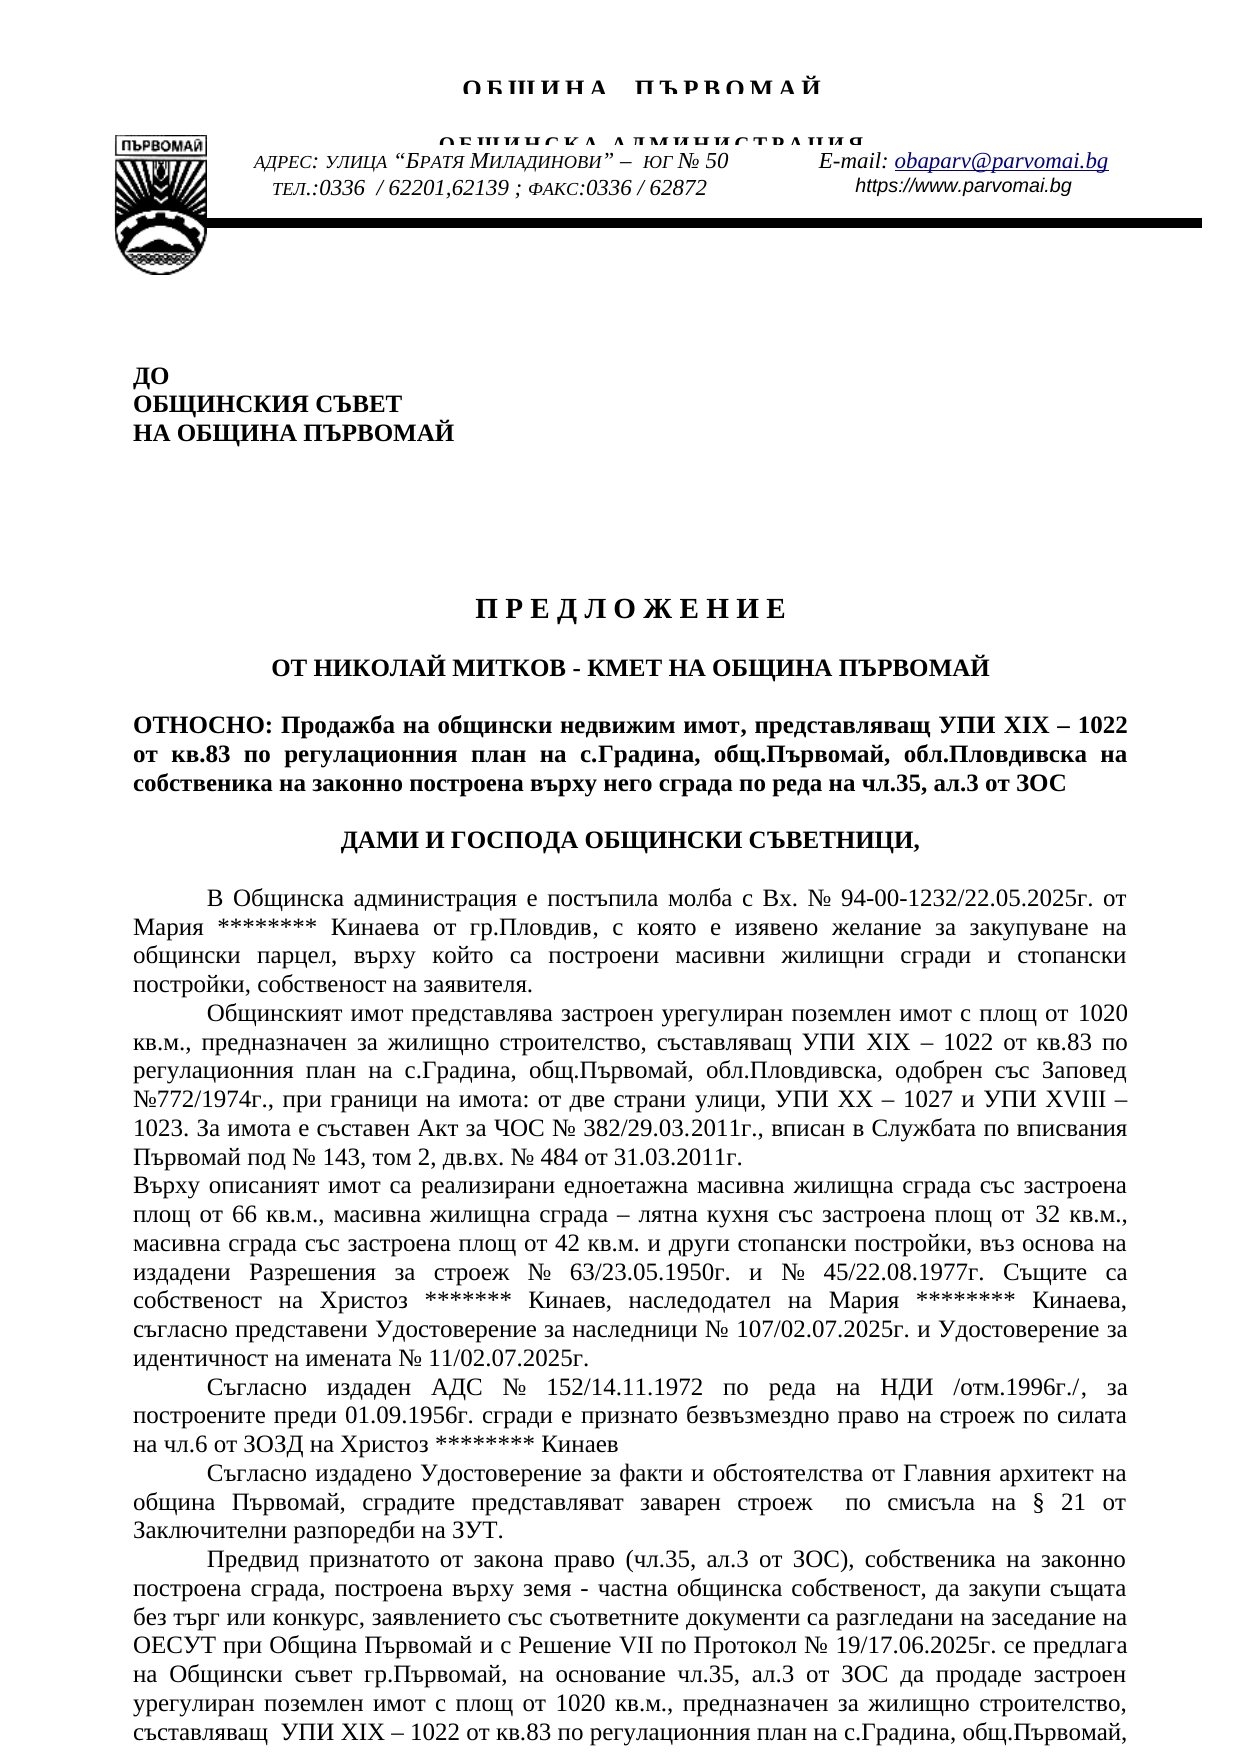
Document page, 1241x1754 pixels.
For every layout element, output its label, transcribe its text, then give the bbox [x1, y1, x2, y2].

text ДО [133, 361, 1128, 389]
text НА ОБЩИНА ПЪРВОМАЙ [133, 418, 1128, 447]
text ОТНОСНО: Продажба на общински недвижим имот, представляващ УПИ XIX – 1022 от кв.83 по регулационния план на с.Градина, общ.Първомай, обл.Пловдивска на собственика на законно построена върху него сграда по реда на чл.35, ал.3 от ЗОС [133, 711, 1128, 797]
text ОБЩИНСКИЯ СЪВЕТ [133, 389, 1128, 418]
text ОТ НИКОЛАЙ МИТКОВ - КМЕТ НА ОБЩИНА ПЪРВОМАЙ [133, 653, 1128, 682]
text Върху описаният имот са реализирани едноетажна масивна жилищна сграда със застроена площ от 66 кв.м., масивна жилищна сграда – лятна кухня със застроена площ от 32 кв.м., масивна сграда със застроена площ от 42 кв.м. и други стопански постройки, въз основа на издадени Разрешения за строеж № 63/23.05.1950г. и № 45/22.08.1977г. Същите са собственост на Христоз ******* Кинаев, наследодател на Мария ******** Кинаева, съгласно представени Удостоверение за наследници № 107/02.07.2025г. и Удостоверение за идентичност на имената № 11/02.07.2025г. [133, 1171, 1128, 1372]
text Съгласно издаден АДС № 152/14.11.1972 по реда на НДИ /отм.1996г./, за построените преди 01.09.1956г. сгради е признато безвъзмездно право на строеж по силата на чл.6 от ЗОЗД на Христоз ******** Кинаев [133, 1372, 1128, 1458]
text П Р Е Д Л О Ж Е Н И Е [133, 591, 1128, 624]
text ДАМИ И ГОСПОДА ОБЩИНСКИ СЪВЕТНИЦИ, [133, 826, 1128, 854]
text Общинският имот представлява застроен урегулиран поземлен имот с площ от 1020 кв.м., предназначен за жилищно строителство, съставляващ УПИ XIX – 1022 от кв.83 по регулационния план на с.Градина, общ.Първомай, обл.Пловдивска, одобрен със Заповед №772/1974г., при граници на имота: от две страни улици, УПИ XX – 1027 и УПИ XVIII – 1023. За имота е съставен Акт за ЧОС № 382/29.03.2011г., вписан в Службата по вписвания Първомай под № 143, том 2, дв.вх. № 484 от 31.03.2011г. [133, 998, 1128, 1171]
text Съгласно издадено Удостоверение за факти и обстоятелства от Главния архитект на община Първомай, сградите представляват заварен строеж по смисъла на § 21 от Заключителни разпоредби на ЗУТ. [133, 1458, 1128, 1544]
text Предвид признатото от закона право (чл.35, ал.3 от ЗОС), собственика на законно построена сграда, построена върху земя - частна общинска собственост, да закупи същата без търг или конкурс, заявлението със съответните документи са разгледани на заседание на ОЕСУТ при Община Първомай и с Решение VІІ по Протокол № 19/17.06.2025г. се предлага на Общински съвет гр.Първомай, на основание чл.35, ал.3 от ЗОС да продаде застроен урегулиран поземлен имот с площ от 1020 кв.м., предназначен за жилищно строителство, съставляващ УПИ XIX – 1022 от кв.83 по регулационния план на с.Градина, общ.Първомай, [133, 1544, 1128, 1746]
text В Общинска администрация е постъпила молба с Вх. № 94-00-1232/22.05.2025г. от Мария ******** Кинаева от гр.Пловдив, с която е изявено желание за закупуване на общински парцел, върху който са построени масивни жилищни сгради и стопански постройки, собственост на заявителя. [133, 883, 1128, 998]
